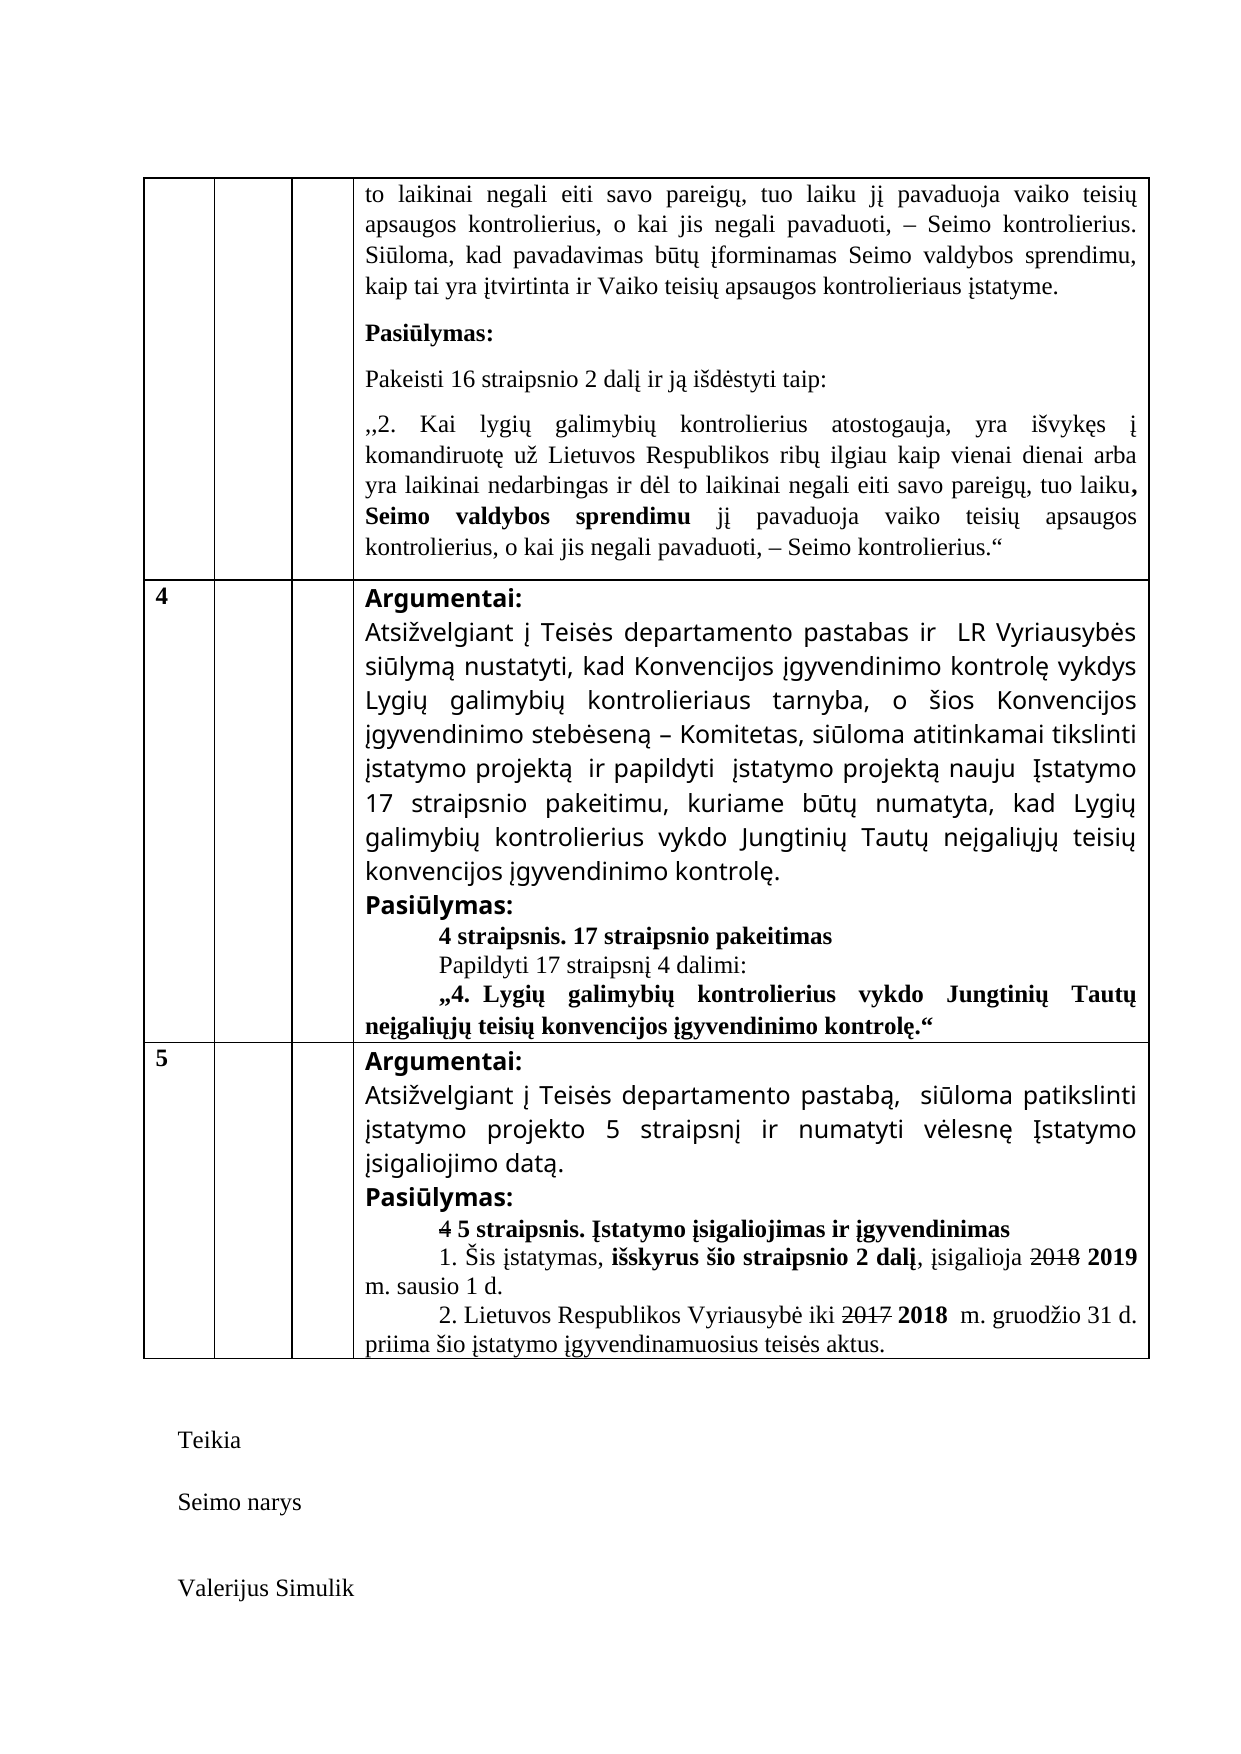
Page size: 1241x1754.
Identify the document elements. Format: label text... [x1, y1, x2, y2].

table_cell [215, 179, 291, 579]
text Teikia [177, 1425, 1181, 1454]
table_cell [293, 179, 353, 579]
table_cell Argumentai: Atsižvelgiant į Teisės departamento pastabą, siūloma patikslinti įstatymo projekto 5 straipsnį ir numatyti vėlesnę Įstatymo įsigaliojimo datą. Pasiūlymas: 4 5 straipsnis. Įstatymo įsigaliojimas ir įgyvendinimas 1. Šis įstatymas, išskyrus šio straipsnio 2 dalį, įsigalioja 2018 2019 m. sausio 1 d. 2. Lietuvos Respublikos Vyriausybė iki 2017 2018 m. gruodžio 31 d. priima šio įstatymo įgyvendinamuosius teisės aktus. [354, 1043, 1148, 1357]
table_cell [293, 1043, 353, 1357]
text Valerijus Simulik [177, 1573, 1181, 1602]
table_cell [145, 179, 214, 579]
table_cell 5 [145, 1043, 214, 1357]
table_cell to laikinai negali eiti savo pareigų, tuo laiku jį pavaduoja vaiko teisių apsaugos kontrolierius, o kai jis negali pavaduoti, – Seimo kontrolierius. Siūloma, kad pavadavimas būtų įforminamas Seimo valdybos sprendimu, kaip tai yra įtvirtinta ir Vaiko teisių apsaugos kontrolieriaus įstatyme. Pasiūlymas: Pakeisti 16 straipsnio 2 dalį ir ją išdėstyti taip: ,,2. Kai lygių galimybių kontrolierius atostogauja, yra išvykęs į komandiruotę už Lietuvos Respublikos ribų ilgiau kaip vienai dienai arba yra laikinai nedarbingas ir dėl to laikinai negali eiti savo pareigų, tuo laiku, Seimo valdybos sprendimu jį pavaduoja vaiko teisių apsaugos kontrolierius, o kai jis negali pavaduoti, – Seimo kontrolierius.“ [354, 179, 1148, 579]
table_cell 4 [145, 581, 214, 1042]
table_cell [215, 1043, 291, 1357]
table_cell Argumentai: Atsižvelgiant į Teisės departamento pastabas ir LR Vyriausybės siūlymą nustatyti, kad Konvencijos įgyvendinimo kontrolę vykdys Lygių galimybių kontrolieriaus tarnyba, o šios Konvencijos įgyvendinimo stebėseną – Komitetas, siūloma atitinkamai tikslinti įstatymo projektą ir papildyti įstatymo projektą nauju Įstatymo 17 straipsnio pakeitimu, kuriame būtų numatyta, kad Lygių galimybių kontrolierius vykdo Jungtinių Tautų neįgaliųjų teisių konvencijos įgyvendinimo kontrolę. Pasiūlymas: 4 straipsnis. 17 straipsnio pakeitimas Papildyti 17 straipsnį 4 dalimi: „4. Lygių galimybių kontrolierius vykdo Jungtinių Tautų neįgaliųjų teisių konvencijos įgyvendinimo kontrolę.“ [354, 581, 1148, 1042]
table_cell [293, 581, 353, 1042]
table_cell [215, 581, 291, 1042]
text Seimo narys [177, 1487, 1181, 1516]
